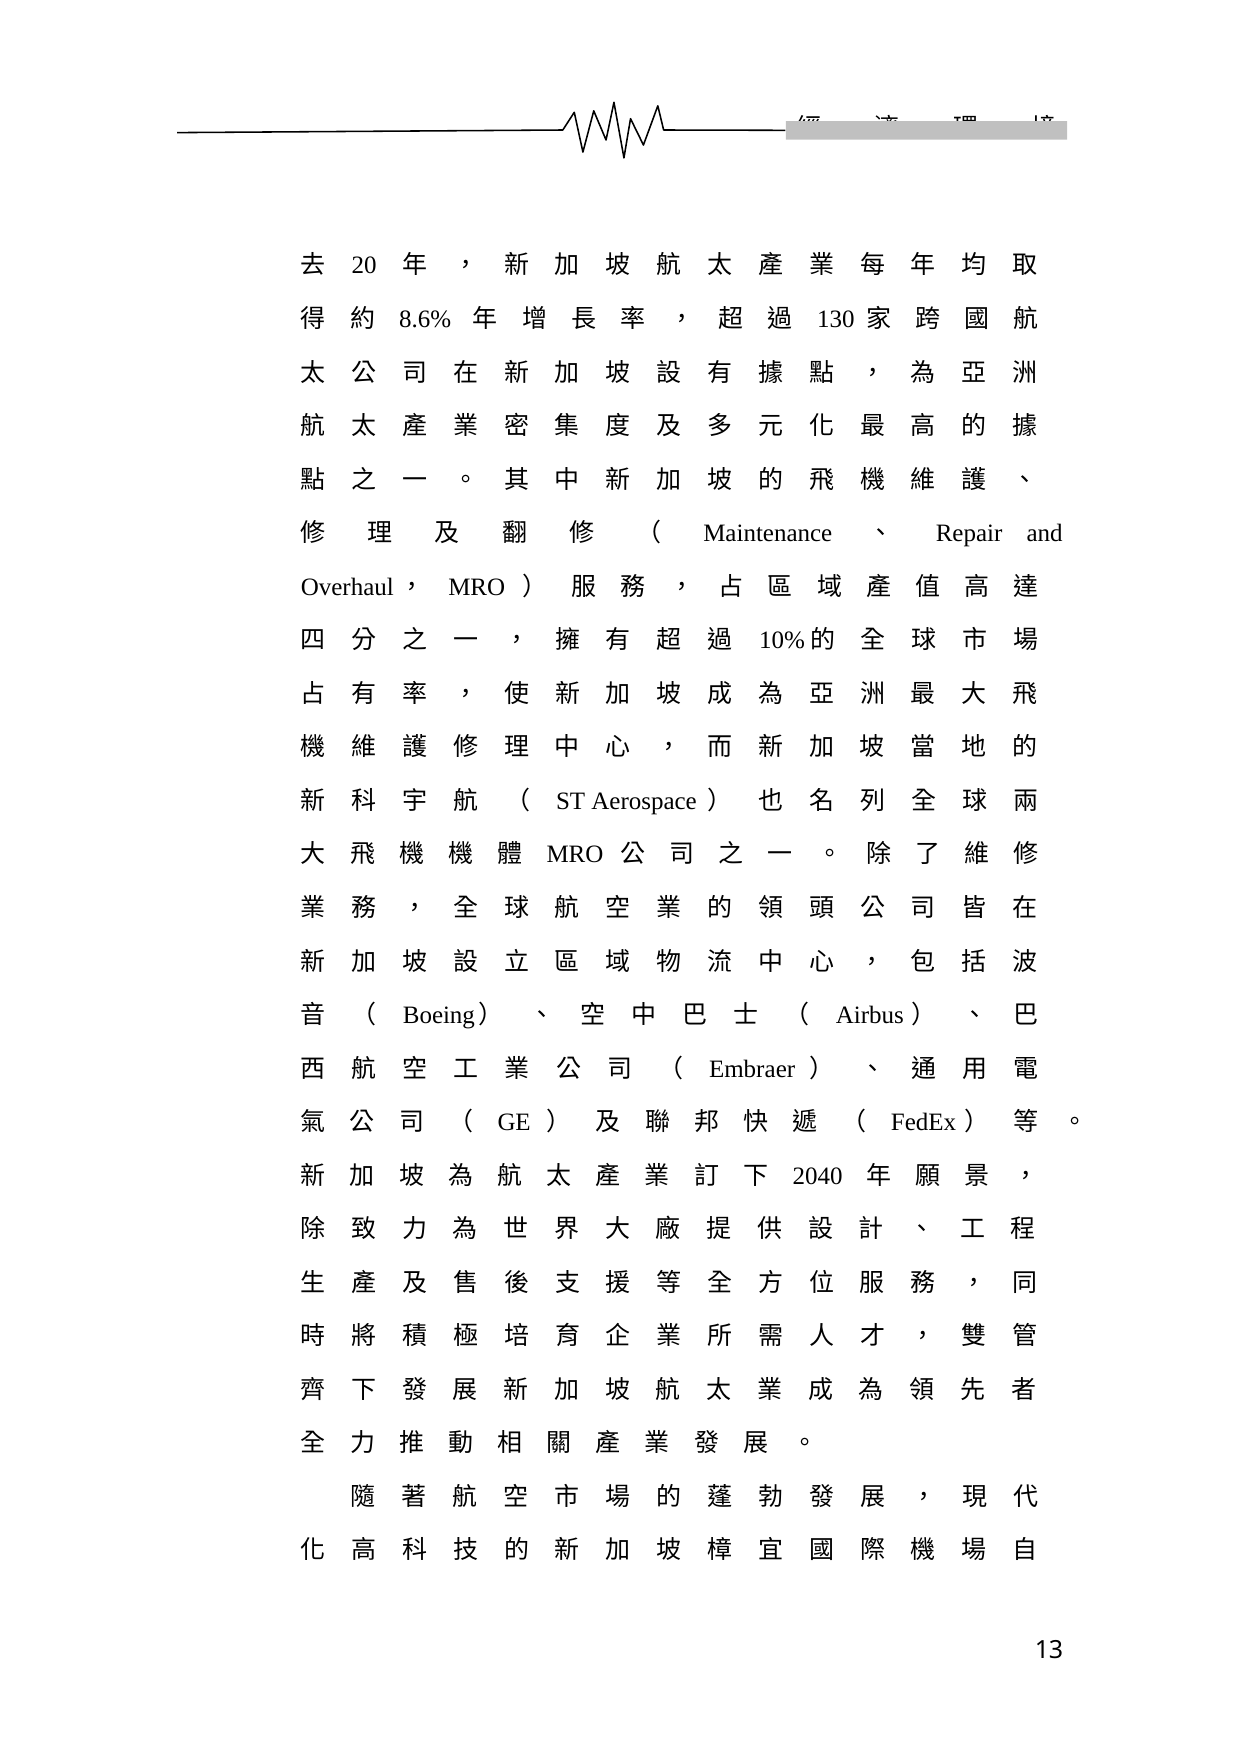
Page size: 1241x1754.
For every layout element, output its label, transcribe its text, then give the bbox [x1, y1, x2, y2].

text 新加坡憑藉其地理位置，近年來發展為亞洲重要航空樞紐，為了掌握全球及區域航太發展商機，新加坡很早便將航太產業定位成戰略性產業並積極進行整體性布局。在過去20年，新加坡航太產業每年均取得約8.6%年增長率，超過130家跨國航太公司在新加坡設有據點，為亞洲航太產業密集度及多元化最高的據點之一。其中新加坡的飛機維護、修理及翻修（Maintenance、Repair and Overhaul，MRO）服務，占區域產值高達四分之一，擁有超過10%的全球市場占有率，使新加坡成為亞洲最大飛機維護修理中心，而新加坡當地的新科宇航（ST Aerospace）也名列全球兩大飛機機體MRO公司之一。除了維修業務，全球航空業的領頭公司皆在新加坡設立區域物流中心，包括波音（Boeing）、空中巴士（Airbus）、巴西航空工業公司（Embraer）、通用電氣公司（GE）及聯邦快遞（FedEx）等。新加坡為航太產業訂下2040年願景，除致力為世界大廠提供設計、工程、生產及售後支援等全方位服務，同時將積極培育企業所需人才，雙管齊下發展新加坡航太業成為領先者，全力推動相關產業發展。 [276, 236, 1063, 1468]
text 隨著航空市場的蓬勃發展，現代化高科技的新加坡樟宜國際機場自1981年啟用以來獲得超過560個機場表揚獎，並連續7年榮登世界最佳機場榜首，其成功典範世界有目共睹。為奠定新加坡的航空基礎建設，新加坡樟宜機場正在進行近30多年來最大規模的擴建工程，其中由原第一航廈改建的星耀樟宜（Jewel Changi Airport）於2019年4月正式開幕，裡面包括有全球最高的室內瀑布、星空花園、10層樓購物中心等，預料將成為新加坡最新觀光地標之一。另外預計於2030年啟用的第5航廈的開發計畫也正如火如荼的進行中，預計未來樟宜機場每年旅客吞吐量可增至1.35億人次。除了擴建機場硬體設施，樟宜機場亦不斷更新許多便利的人性化設計，如自助登機服務櫃台（kiosk）等創新設計概念和措施。新加坡民航局（Civil Aviation Authority of Singapore，簡稱CAAS）未來將針對人力、科技和機制三方面著手，以推動新加坡航空交通管理的發展。 [276, 1468, 1063, 1575]
